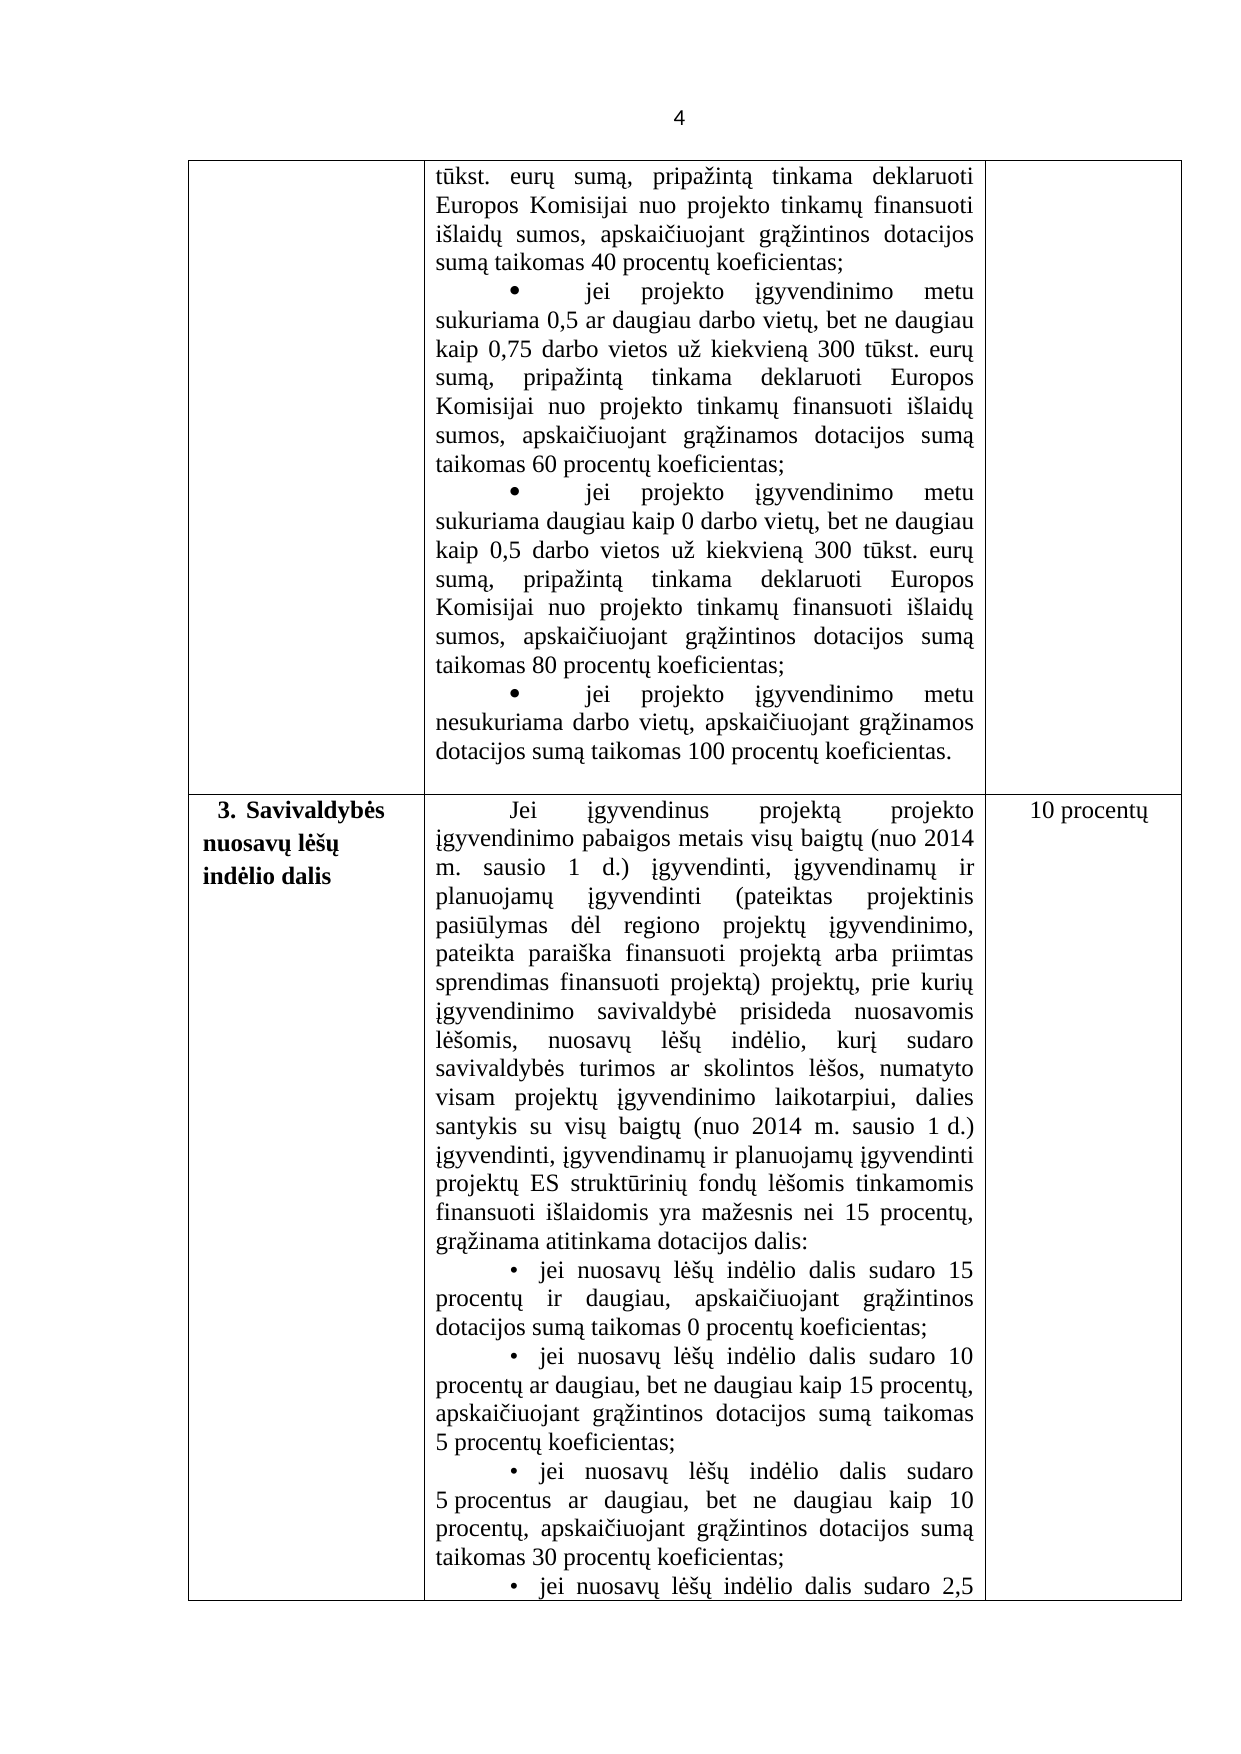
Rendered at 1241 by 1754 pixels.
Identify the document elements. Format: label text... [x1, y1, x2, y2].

table_cell [189, 161, 424, 794]
table_cell Jei įgyvendinus projektą projekto įgyvendinimo pabaigos metais visų baigtų (nuo 2014 m. sausio 1 d.) įgyvendinti, įgyvendinamų ir planuojamų įgyvendinti (pateiktas projektinis pasiūlymas dėl regiono projektų įgyvendinimo, pateikta paraiška finansuoti projektą arba priimtas sprendimas finansuoti projektą) projektų, prie kurių įgyvendinimo savivaldybė prisideda nuosavomis lėšomis, nuosavų lėšų indėlio, kurį sudaro savivaldybės turimos ar skolintos lėšos, numatyto visam projektų įgyvendinimo laikotarpiui, dalies santykis su visų baigtų (nuo 2014 m. sausio 1 d.) įgyvendinti, įgyvendinamų ir planuojamų įgyvendinti projektų ES struktūrinių fondų lėšomis tinkamomis finansuoti išlaidomis yra mažesnis nei 15 procentų, grąžinama atitinkama dotacijos dalis: • jei nuosavų lėšų indėlio dalis sudaro 15 procentų ir daugiau, apskaičiuojant grąžintinos dotacijos sumą taikomas 0 procentų koeficientas; • jei nuosavų lėšų indėlio dalis sudaro 10 procentų ar daugiau, bet ne daugiau kaip 15 procentų, apskaičiuojant grąžintinos dotacijos sumą taikomas 5 procentų koeficientas; • jei nuosavų lėšų indėlio dalis sudaro 5 procentus ar daugiau, bet ne daugiau kaip 10 procentų, apskaičiuojant grąžintinos dotacijos sumą taikomas 30 procentų koeficientas; • jei nuosavų lėšų indėlio dalis sudaro 2,5 [425, 795, 985, 1600]
table_cell 10 procentų [986, 795, 1181, 1600]
table_header [177, 160, 188, 1601]
table_cell tūkst. eurų sumą, pripažintą tinkama deklaruoti Europos Komisijai nuo projekto tinkamų finansuoti išlaidų sumos, apskaičiuojant grąžintinos dotacijos sumą taikomas 40 procentų koeficientas;  jei projekto įgyvendinimo metu sukuriama 0,5 ar daugiau darbo vietų, bet ne daugiau kaip 0,75 darbo vietos už kiekvieną 300 tūkst. eurų sumą, pripažintą tinkama deklaruoti Europos Komisijai nuo projekto tinkamų finansuoti išlaidų sumos, apskaičiuojant grąžinamos dotacijos sumą taikomas 60 procentų koeficientas;  jei projekto įgyvendinimo metu sukuriama daugiau kaip 0 darbo vietų, bet ne daugiau kaip 0,5 darbo vietos už kiekvieną 300 tūkst. eurų sumą, pripažintą tinkama deklaruoti Europos Komisijai nuo projekto tinkamų finansuoti išlaidų sumos, apskaičiuojant grąžintinos dotacijos sumą taikomas 80 procentų koeficientas;  jei projekto įgyvendinimo metu nesukuriama darbo vietų, apskaičiuojant grąžinamos dotacijos sumą taikomas 100 procentų koeficientas. [425, 161, 985, 794]
table_cell 3. Savivaldybės nuosavų lėšų indėlio dalis [189, 795, 424, 1600]
table_cell [986, 161, 1181, 794]
